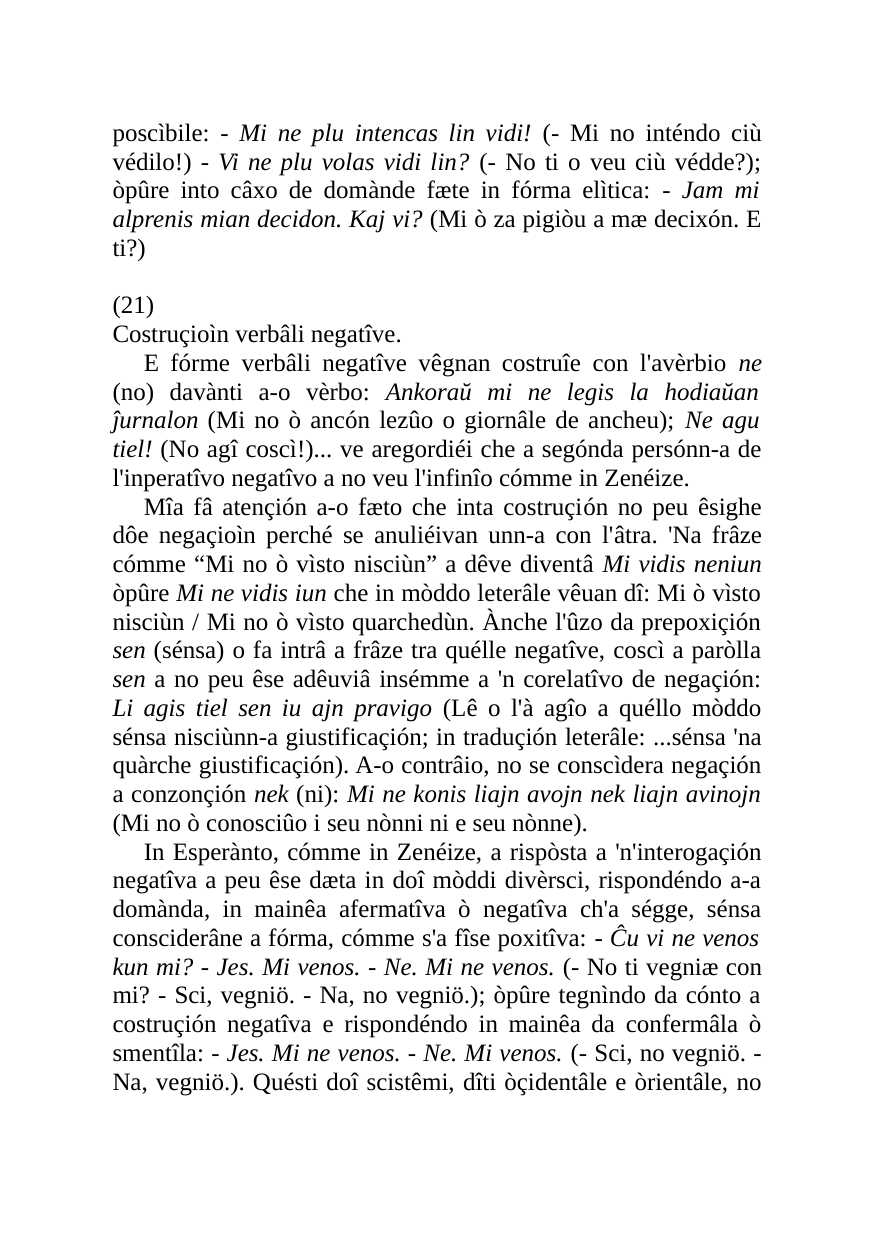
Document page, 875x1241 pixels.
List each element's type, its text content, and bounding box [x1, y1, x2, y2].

text E fórme verbâli negatîve vêgnan costruîe con l'avèrbio ne (no) davànti a-o vèrbo: Ankoraŭ mi ne legis la hodiaŭan ĵurnalon (Mi no ò ancón lezûo o giornâle de ancheu); Ne agu tiel! (No agî coscì!)... ve aregordiéi che a segónda persónn-a de l'inperatîvo negatîvo a no veu l'infinîo cómme in Zenéize. [112, 348, 762, 492]
text Costruçioìn verbâli negatîve. [112, 319, 762, 348]
text poscìbile: - Mi ne plu intencas lin vidi! (- Mi no inténdo ciù védilo!) - Vi ne plu volas vidi lin? (- No ti o veu ciù védde?); òpûre into câxo de domànde fæte in fórma elìtica: - Jam mi alprenis mian decidon. Kaj vi? (Mi ò za pigiòu a mæ decixón. E ti?) [112, 118, 762, 262]
text Mîa fâ atençión a-o fæto che inta costruçión no peu êsighe dôe negaçioìn perché se anuliéivan unn-a con l'âtra. 'Na frâze cómme “Mi no ò vìsto nisciùn” a dêve diventâ Mi vidis neniun òpûre Mi ne vidis iun che in mòddo leterâle vêuan dî: Mi ò vìsto nisciùn / Mi no ò vìsto quarchedùn. Ànche l'ûzo da prepoxiçión sen (sénsa) o fa intrâ a frâze tra quélle negatîve, coscì a paròlla sen a no peu êse adêuviâ insémme a 'n corelatîvo de negaçión: Li agis tiel sen iu ajn pravigo (Lê o l'à agîo a quéllo mòddo sénsa nisciùnn-a giustificaçión; in traduçión leterâle: ...sénsa 'na quàrche giustificaçión). A-o contrâio, no se conscìdera negaçión a conzonçión nek (ni): Mi ne konis liajn avojn nek liajn avinojn (Mi no ò conosciûo i seu nònni ni e seu nònne). [112, 492, 762, 837]
text In Esperànto, cómme in Zenéize, a rispòsta a 'n'interogaçión negatîva a peu êse dæta in doî mòddi divèrsci, rispondéndo a-a domànda, in mainêa afermatîva ò negatîva ch'a ségge, sénsa consciderâne a fórma, cómme s'a fîse poxitîva: - Ĉu vi ne venos kun mi? - Jes. Mi venos. - Ne. Mi ne venos. (- No ti vegniæ con mi? - Sci, vegniö. - Na, no vegniö.); òpûre tegnìndo da cónto a costruçión negatîva e rispondéndo in mainêa da confermâla ò smentîla: - Jes. Mi ne venos. - Ne. Mi venos. (- Sci, no vegniö. - Na, vegniö.). Quésti doî scistêmi, dîti òçidentâle e òrientâle, no [112, 837, 762, 1096]
text (21) [112, 291, 762, 319]
